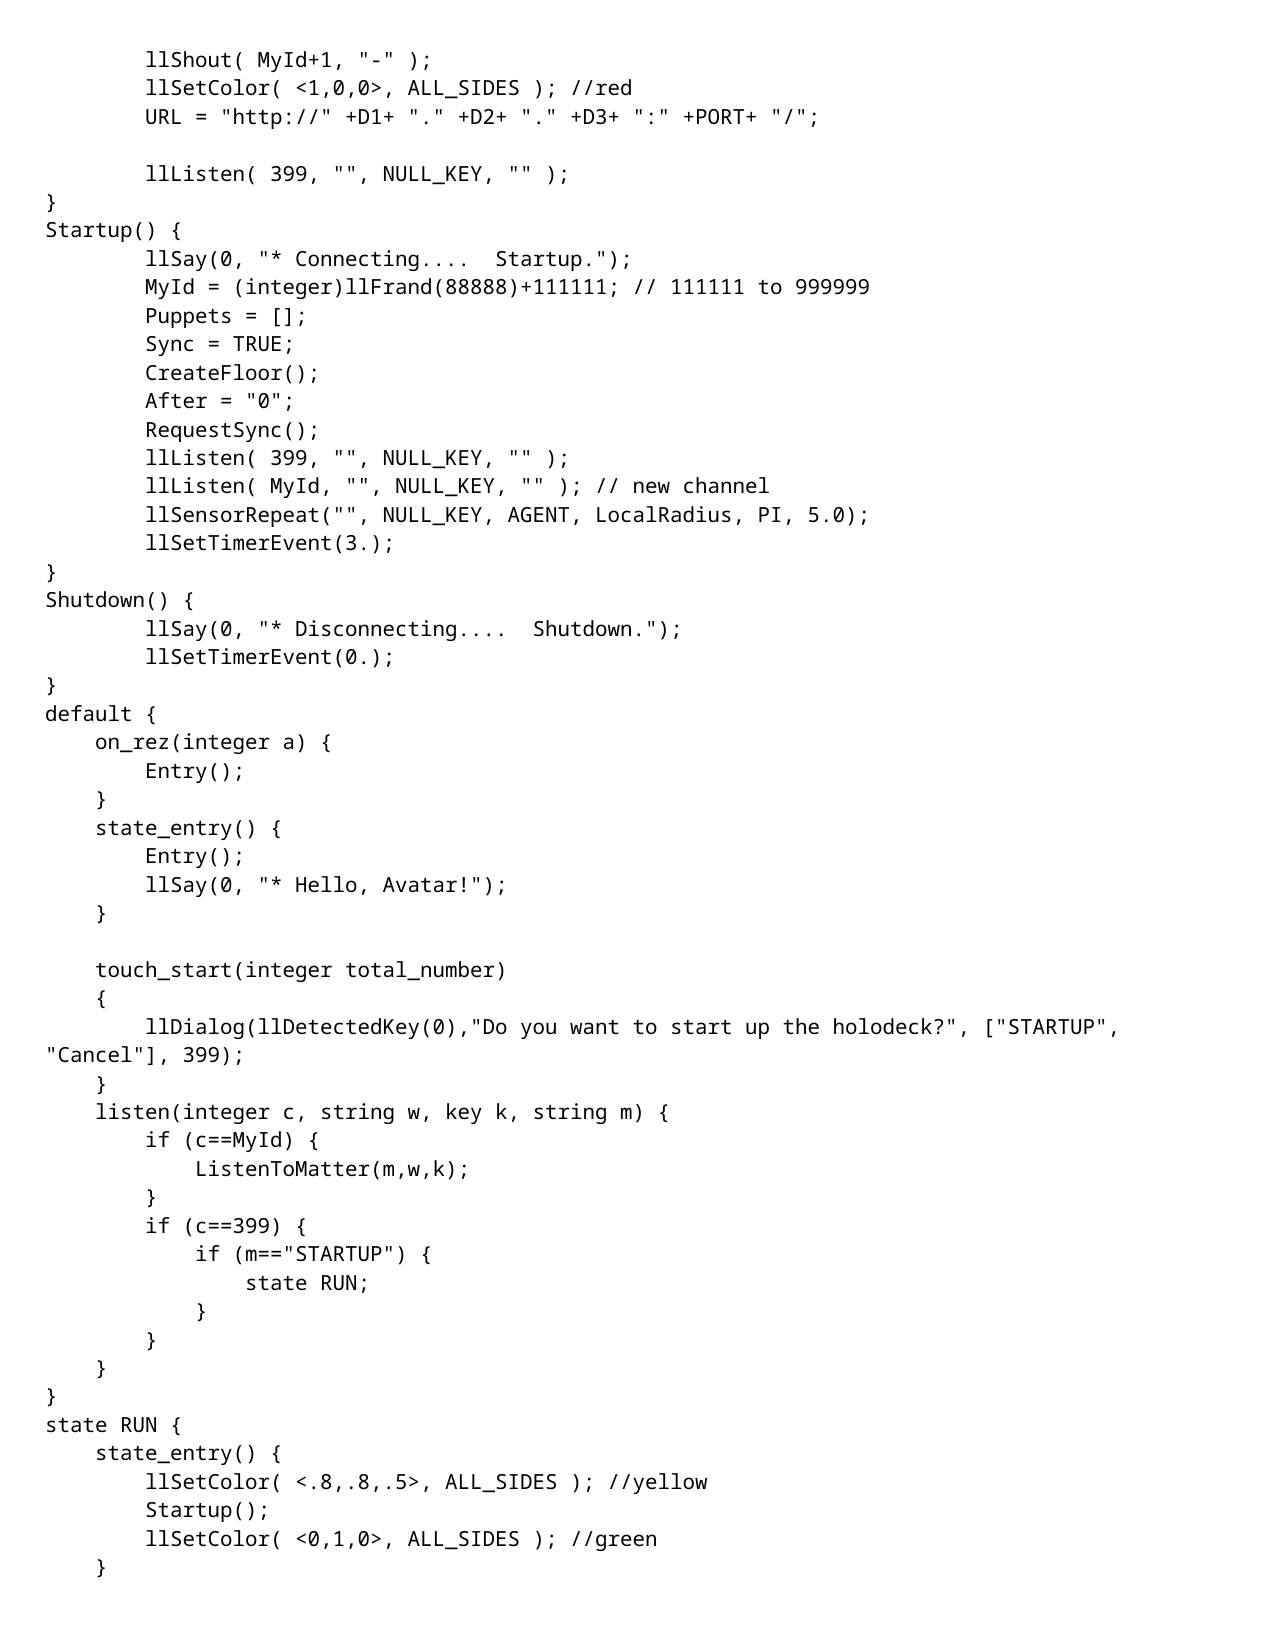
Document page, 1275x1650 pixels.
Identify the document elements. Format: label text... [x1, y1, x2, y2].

text default { [45, 699, 1230, 727]
text } [45, 784, 1230, 813]
text } [45, 1069, 1230, 1097]
text ListenToMatter(m,w,k); [45, 1154, 1230, 1182]
text llSetColor( <1,0,0>, ALL_SIDES ); //red [45, 73, 1230, 102]
text state RUN; [45, 1268, 1230, 1296]
text llSetColor( <0,1,0>, ALL_SIDES ); //green [45, 1524, 1230, 1552]
text RequestSync(); [45, 415, 1230, 443]
text } [45, 1325, 1230, 1353]
text llSay(0, "* Hello, Avatar!"); [45, 870, 1230, 898]
text state_entry() { [45, 813, 1230, 841]
text } [45, 1382, 1230, 1410]
text Puppets = []; [45, 301, 1230, 329]
text on_rez(integer a) { [45, 727, 1230, 756]
text llListen( 399, "", NULL_KEY, "" ); [45, 443, 1230, 472]
text state RUN { [45, 1410, 1230, 1438]
text After = "0"; [45, 386, 1230, 415]
text Entry(); [45, 756, 1230, 784]
text } [45, 1182, 1230, 1211]
text URL = "http://" +D1+ "." +D2+ "." +D3+ ":" +PORT+ "/"; [45, 102, 1230, 130]
text state_entry() { [45, 1438, 1230, 1467]
text } [45, 1296, 1230, 1325]
text llListen( 399, "", NULL_KEY, "" ); [45, 159, 1230, 187]
text Entry(); [45, 841, 1230, 870]
text touch_start(integer total_number) [45, 955, 1230, 983]
text llSay(0, "* Disconnecting.... Shutdown."); [45, 614, 1230, 642]
text Startup() { [45, 216, 1230, 244]
text llSensorRepeat("", NULL_KEY, AGENT, LocalRadius, PI, 5.0); [45, 500, 1230, 528]
text llSay(0, "* Connecting.... Startup."); [45, 244, 1230, 272]
text } [45, 1552, 1230, 1581]
text listen(integer c, string w, key k, string m) { [45, 1097, 1230, 1126]
text } [45, 671, 1230, 699]
text if (c==399) { [45, 1211, 1230, 1239]
text llSetTimerEvent(3.); [45, 528, 1230, 557]
text llSetTimerEvent(0.); [45, 642, 1230, 671]
text CreateFloor(); [45, 358, 1230, 386]
text Shutdown() { [45, 585, 1230, 614]
text MyId = (integer)llFrand(88888)+111111; // 111111 to 999999 [45, 272, 1230, 301]
text } [45, 898, 1230, 927]
text if (c==MyId) { [45, 1126, 1230, 1154]
text } [45, 1353, 1230, 1382]
text llSetColor( <.8,.8,.5>, ALL_SIDES ); //yellow [45, 1467, 1230, 1495]
text if (m=="STARTUP") { [45, 1239, 1230, 1268]
text } [45, 557, 1230, 585]
text { [45, 983, 1230, 1012]
text llDialog(llDetectedKey(0),"Do you want to start up the holodeck?", ["STARTUP", "Cancel"], 399); [45, 1012, 1230, 1069]
text Sync = TRUE; [45, 329, 1230, 358]
text Startup(); [45, 1495, 1230, 1524]
text } [45, 187, 1230, 216]
text llListen( MyId, "", NULL_KEY, "" ); // new channel [45, 472, 1230, 500]
text llShout( MyId+1, "-" ); [45, 45, 1230, 73]
